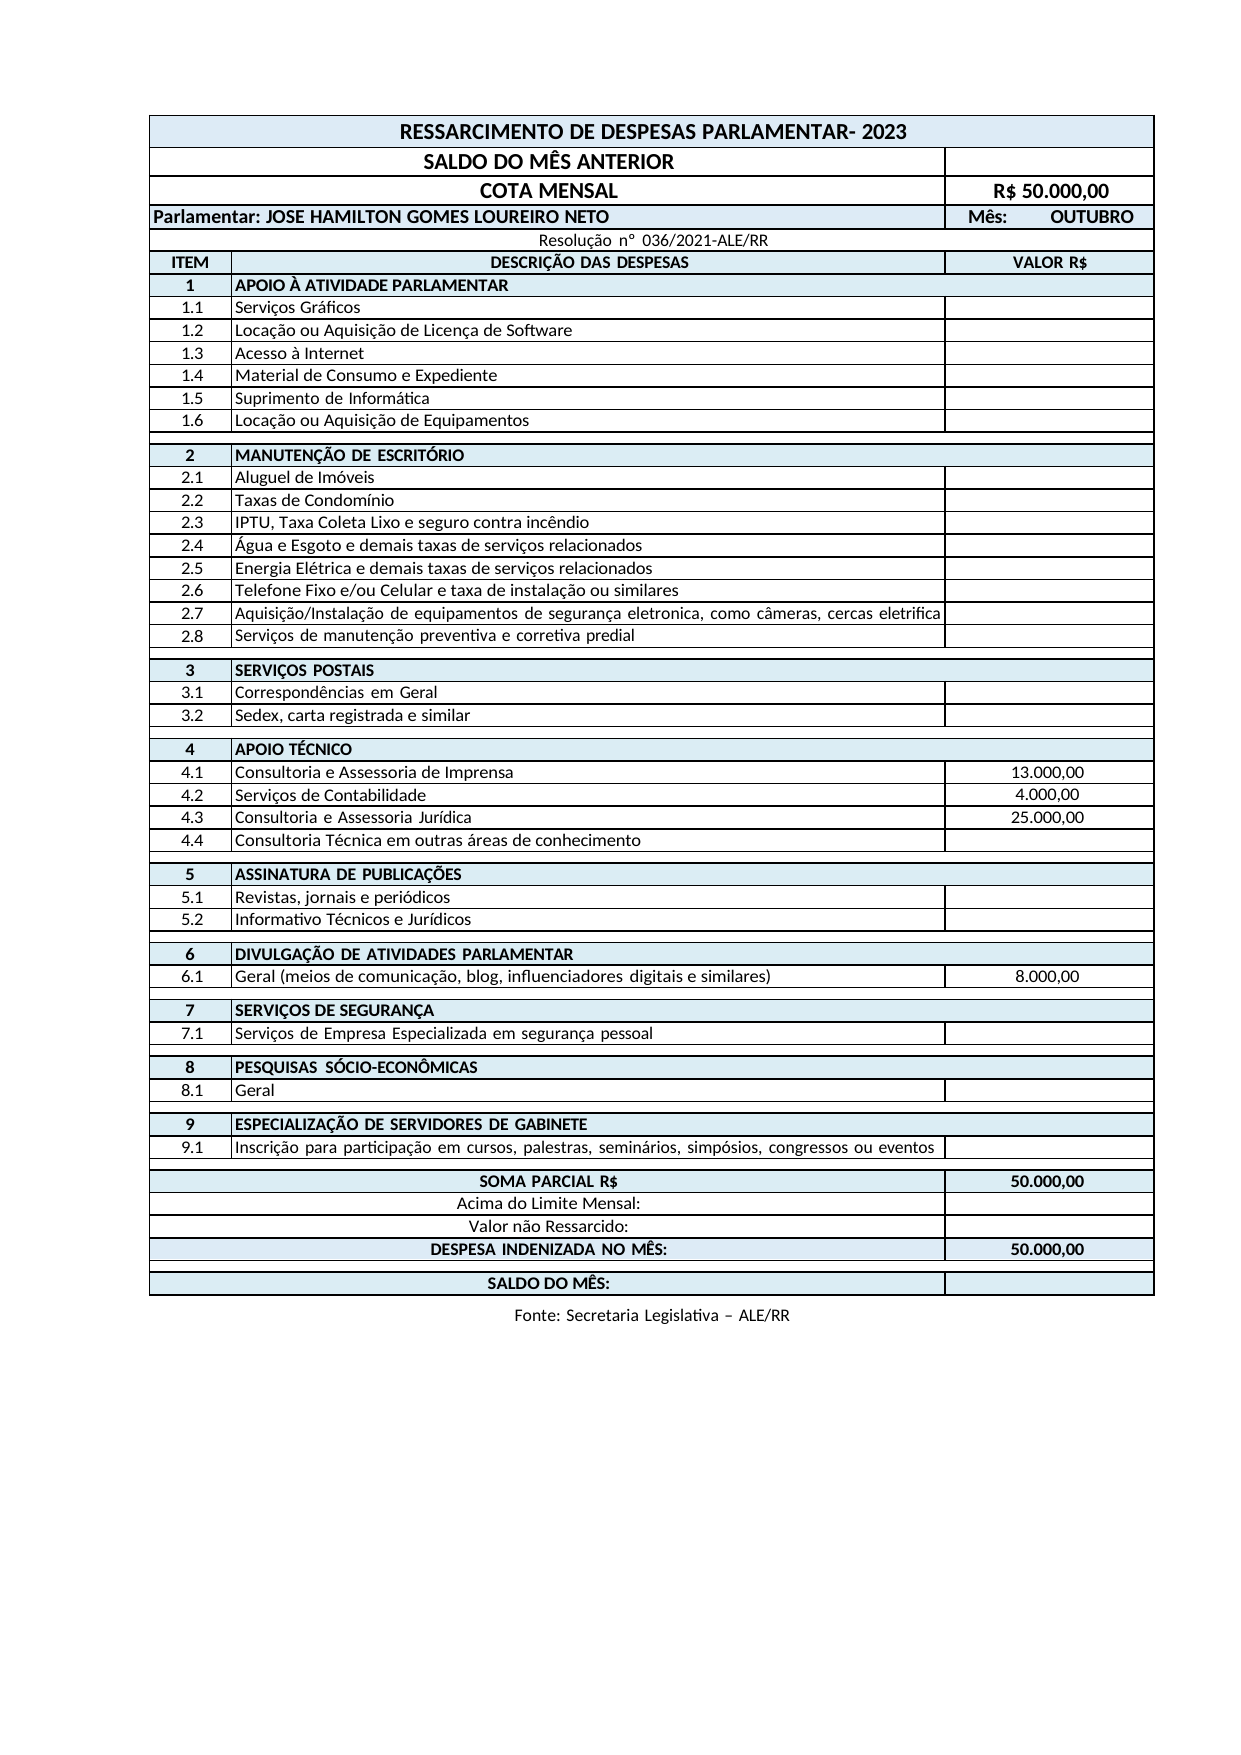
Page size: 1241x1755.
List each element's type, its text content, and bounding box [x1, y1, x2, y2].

table_cell Suprimento de Informática [232, 388, 944, 409]
table_cell Água e Esgoto e demais taxas de serviços relacionados [232, 535, 944, 556]
table_cell [946, 886, 1153, 907]
table_cell 4.4 [150, 830, 231, 851]
table_cell 3.1 [150, 682, 231, 703]
table_cell [946, 297, 1153, 318]
table_cell IPTU, Taxa Coleta Lixo e seguro contra incêndio [232, 512, 944, 533]
table_cell Acima do Limite Mensal: [150, 1193, 944, 1214]
table_cell SALDO DO MÊS ANTERIOR [150, 148, 944, 175]
table_cell 2.8 [150, 625, 231, 646]
table_cell MANUTENÇÃO DE ESCRITÓRIO [232, 445, 1153, 466]
table_cell 1.1 [150, 297, 231, 318]
table_cell ASSINATURA DE PUBLICAÇÕES [232, 864, 1153, 885]
table_cell APOIO TÉCNICO [232, 739, 1153, 760]
table_cell 9.1 [150, 1137, 231, 1157]
table_cell Locação ou Aquisição de Licença de Software [232, 320, 944, 341]
table_cell SERVIÇOS DE SEGURANÇA [232, 1000, 1153, 1021]
table_cell 5.1 [150, 886, 231, 907]
table_cell 5.2 [150, 909, 231, 930]
table_cell 13.000,00 [946, 762, 1153, 783]
table_cell Energia Elétrica e demais taxas de serviços relacionados [232, 558, 944, 578]
table_cell DESCRIÇÃO DAS DESPESAS [232, 252, 944, 273]
table_cell Serviços de Contabilidade [232, 784, 944, 805]
table_cell Serviços de manutenção preventiva e corretiva predial [232, 625, 944, 646]
table_cell 2.6 [150, 580, 231, 601]
table_cell Sedex, carta registrada e similar [232, 705, 944, 726]
table_cell [946, 830, 1153, 851]
table_cell [946, 512, 1153, 533]
table_cell 6.1 [150, 966, 231, 987]
table_cell Aquisição/Instalação de equipamentos de segurança eletronica, como câmeras, cercas eletrifica [232, 603, 944, 624]
table_cell [946, 1137, 1153, 1157]
table_cell 50.000,00 [946, 1239, 1153, 1259]
table_cell 1 [150, 275, 231, 296]
table_cell [946, 580, 1153, 601]
table_cell ITEM [150, 252, 231, 273]
table_cell Serviços Gráficos [232, 297, 944, 318]
table_cell 3.2 [150, 705, 231, 726]
table_cell 1.6 [150, 410, 231, 431]
table_cell Mês: OUTUBRO [946, 206, 1153, 228]
table_cell 9 [150, 1114, 231, 1135]
table_cell Parlamentar: JOSE HAMILTON GOMES LOUREIRO NETO [150, 206, 944, 228]
table_cell Telefone Fixo e/ou Celular e taxa de instalação ou similares [232, 580, 944, 601]
table_cell [946, 467, 1153, 488]
table_cell 1.4 [150, 365, 231, 386]
table_cell [946, 1273, 1153, 1294]
table_cell 2.5 [150, 558, 231, 578]
table_cell Informativo Técnicos e Jurídicos [232, 909, 944, 930]
table_cell [150, 1102, 1153, 1112]
table_cell Revistas, jornais e periódicos [232, 886, 944, 907]
table_cell 8.000,00 [946, 966, 1153, 987]
table_cell 50.000,00 [946, 1171, 1153, 1192]
table_cell 4.2 [150, 784, 231, 805]
table_cell PESQUISAS SÓCIO-ECONÔMICAS [232, 1057, 1153, 1078]
table_cell 4.3 [150, 807, 231, 828]
table_cell [946, 1193, 1153, 1214]
table_cell [150, 1261, 1153, 1271]
table_cell SERVIÇOS POSTAIS [232, 660, 1153, 681]
table_cell 2.4 [150, 535, 231, 556]
table_cell [150, 1159, 1153, 1169]
table_cell [150, 648, 1153, 658]
table_cell 7.1 [150, 1023, 231, 1044]
table_cell DIVULGAÇÃO DE ATIVIDADES PARLAMENTAR [232, 943, 1153, 964]
table_cell ESPECIALIZAÇÃO DE SERVIDORES DE GABINETE [232, 1114, 1153, 1135]
table_cell SALDO DO MÊS: [150, 1273, 944, 1294]
table_cell [150, 852, 1153, 862]
table_cell Correspondências em Geral [232, 682, 944, 703]
table_cell 1.3 [150, 342, 231, 363]
table_cell R$ 50.000,00 [946, 177, 1153, 204]
table_cell 4.1 [150, 762, 231, 783]
table_cell [946, 682, 1153, 703]
table_cell 2.2 [150, 490, 231, 511]
table_cell [946, 388, 1153, 409]
table_cell [946, 625, 1153, 646]
table_cell [946, 603, 1153, 624]
table_cell 6 [150, 943, 231, 964]
table_cell [150, 433, 1153, 443]
table_cell [946, 1023, 1153, 1044]
table_cell 2.1 [150, 467, 231, 488]
table_cell 1.2 [150, 320, 231, 341]
table_cell [946, 558, 1153, 578]
table_cell [946, 148, 1153, 175]
table_cell 25.000,00 [946, 807, 1153, 828]
table_cell [946, 342, 1153, 363]
table_cell 1.5 [150, 388, 231, 409]
table_cell 4 [150, 739, 231, 760]
table_cell [150, 1045, 1153, 1055]
table_cell Serviços de Empresa Especializada em segurança pessoal [232, 1023, 944, 1044]
table_cell 2 [150, 445, 231, 466]
table_cell 7 [150, 1000, 231, 1021]
table_cell Consultoria Técnica em outras áreas de conhecimento [232, 830, 944, 851]
table_cell 8 [150, 1057, 231, 1078]
table_cell [946, 535, 1153, 556]
table_cell [150, 988, 1153, 998]
table_cell Taxas de Condomínio [232, 490, 944, 511]
table_cell Geral [232, 1080, 944, 1101]
table_cell DESPESA INDENIZADA NO MÊS: [150, 1239, 944, 1259]
table_cell [946, 1080, 1153, 1101]
table_cell [946, 909, 1153, 930]
table_cell VALOR R$ [946, 252, 1153, 273]
table_cell Inscrição para participação em cursos, palestras, seminários, simpósios, congressos ou eventos [232, 1137, 944, 1157]
table_cell [946, 705, 1153, 726]
table_cell 2.7 [150, 603, 231, 624]
table_cell [946, 365, 1153, 386]
table_cell Aluguel de Imóveis [232, 467, 944, 488]
table_cell [946, 490, 1153, 511]
table_cell [946, 410, 1153, 431]
table_cell Acesso à Internet [232, 342, 944, 363]
table_cell Geral (meios de comunicação, blog, influenciadores digitais e similares) [232, 966, 944, 987]
table_cell APOIO À ATIVIDADE PARLAMENTAR [232, 275, 1153, 296]
table_cell 3 [150, 660, 231, 681]
table_cell Valor não Ressarcido: [150, 1216, 944, 1237]
table_cell 5 [150, 864, 231, 885]
table_cell Consultoria e Assessoria Jurídica [232, 807, 944, 828]
table_cell [150, 727, 1153, 737]
table_cell Material de Consumo e Expediente [232, 365, 944, 386]
table_cell 8.1 [150, 1080, 231, 1101]
table_cell [150, 932, 1153, 942]
table_cell 2.3 [150, 512, 231, 533]
text Fonte: Secretaria Legislativa – ALE/RR [139, 1304, 1166, 1326]
table_cell 4.000,00 [946, 784, 1153, 805]
table_cell [946, 1216, 1153, 1237]
table_cell Resolução nº 036/2021-ALE/RR [150, 230, 1153, 250]
table_cell [946, 320, 1153, 341]
table_cell Consultoria e Assessoria de Imprensa [232, 762, 944, 783]
table_cell COTA MENSAL [150, 177, 944, 204]
table_header RESSARCIMENTO DE DESPESAS PARLAMENTAR- 2023 [150, 116, 1153, 147]
table_cell SOMA PARCIAL R$ [150, 1171, 944, 1192]
table_cell Locação ou Aquisição de Equipamentos [232, 410, 944, 431]
